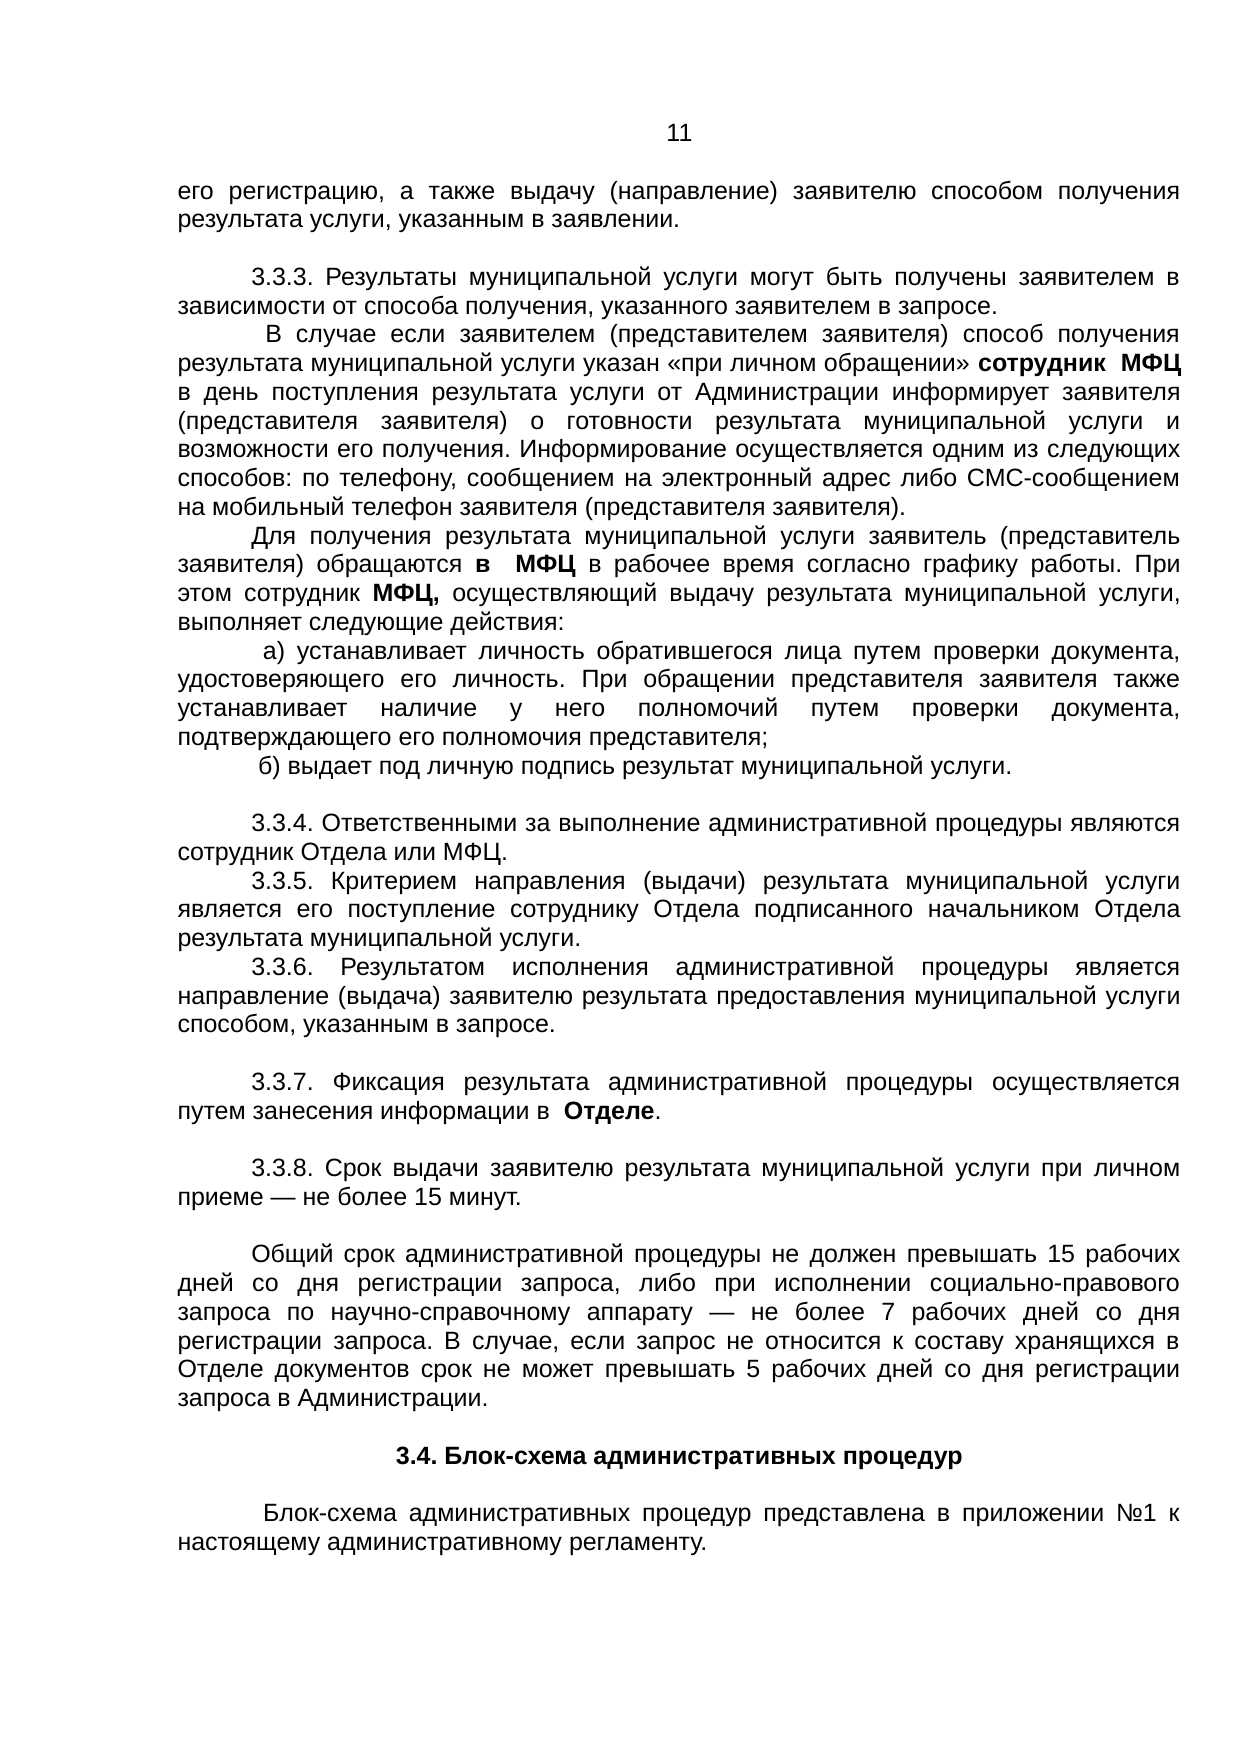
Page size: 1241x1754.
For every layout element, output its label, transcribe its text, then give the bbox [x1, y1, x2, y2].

text б) выдает под личную подпись результат муниципальной услуги. [177, 751, 1181, 779]
text 3.4. Блок-схема административных процедур [177, 1441, 1181, 1469]
text Для получения результата муниципальной услуги заявитель (представитель заявителя) обращаются в МФЦ в рабочее время согласно графику работы. При этом сотрудник МФЦ, осуществляющий выдачу результата муниципальной услуги, выполняет следующие действия: [177, 521, 1181, 636]
text В случае если заявителем (представителем заявителя) способ получения результата муниципальной услуги указан «при личном обращении» сотрудник МФЦ в день поступления результата услуги от Администрации информирует заявителя (представителя заявителя) о готовности результата муниципальной услуги и возможности его получения. Информирование осуществляется одним из следующих способов: по телефону, сообщением на электронный адрес либо СМС-сообщением на мобильный телефон заявителя (представителя заявителя). [177, 319, 1181, 521]
text а) устанавливает личность обратившегося лица путем проверки документа, удостоверяющего его личность. При обращении представителя заявителя также устанавливает наличие у него полномочий путем проверки документа, подтверждающего его полномочия представителя; [177, 636, 1181, 751]
text Общий срок административной процедуры не должен превышать 15 рабочих дней со дня регистрации запроса, либо при исполнении социально-правового запроса по научно-справочному аппарату — не более 7 рабочих дней со дня регистрации запроса. В случае, если запрос не относится к составу хранящихся в Отделе документов срок не может превышать 5 рабочих дней со дня регистрации запроса в Администрации. [177, 1239, 1181, 1412]
text его регистрацию, а также выдачу (направление) заявителю способом получения результата услуги, указанным в заявлении. [177, 176, 1181, 233]
text 3.3.7. Фиксация результата административной процедуры осуществляется путем занесения информации в Отделе. [177, 1067, 1181, 1124]
text Блок-схема административных процедур представлена в приложении №1 к настоящему административному регламенту. [177, 1498, 1181, 1556]
text 3.3.6. Результатом исполнения административной процедуры является направление (выдача) заявителю результата предоставления муниципальной услуги способом, указанным в запросе. [177, 952, 1181, 1038]
text 11 [177, 118, 1181, 147]
text 3.3.4. Ответственными за выполнение административной процедуры являются сотрудник Отдела или МФЦ. [177, 808, 1181, 866]
text 3.3.3. Результаты муниципальной услуги могут быть получены заявителем в зависимости от способа получения, указанного заявителем в запросе. [177, 262, 1181, 319]
text 3.3.5. Критерием направления (выдачи) результата муниципальной услуги является его поступление сотруднику Отдела подписанного начальником Отдела результата муниципальной услуги. [177, 866, 1181, 952]
text 3.3.8. Срок выдачи заявителю результата муниципальной услуги при личном приеме — не более 15 минут. [177, 1153, 1181, 1211]
